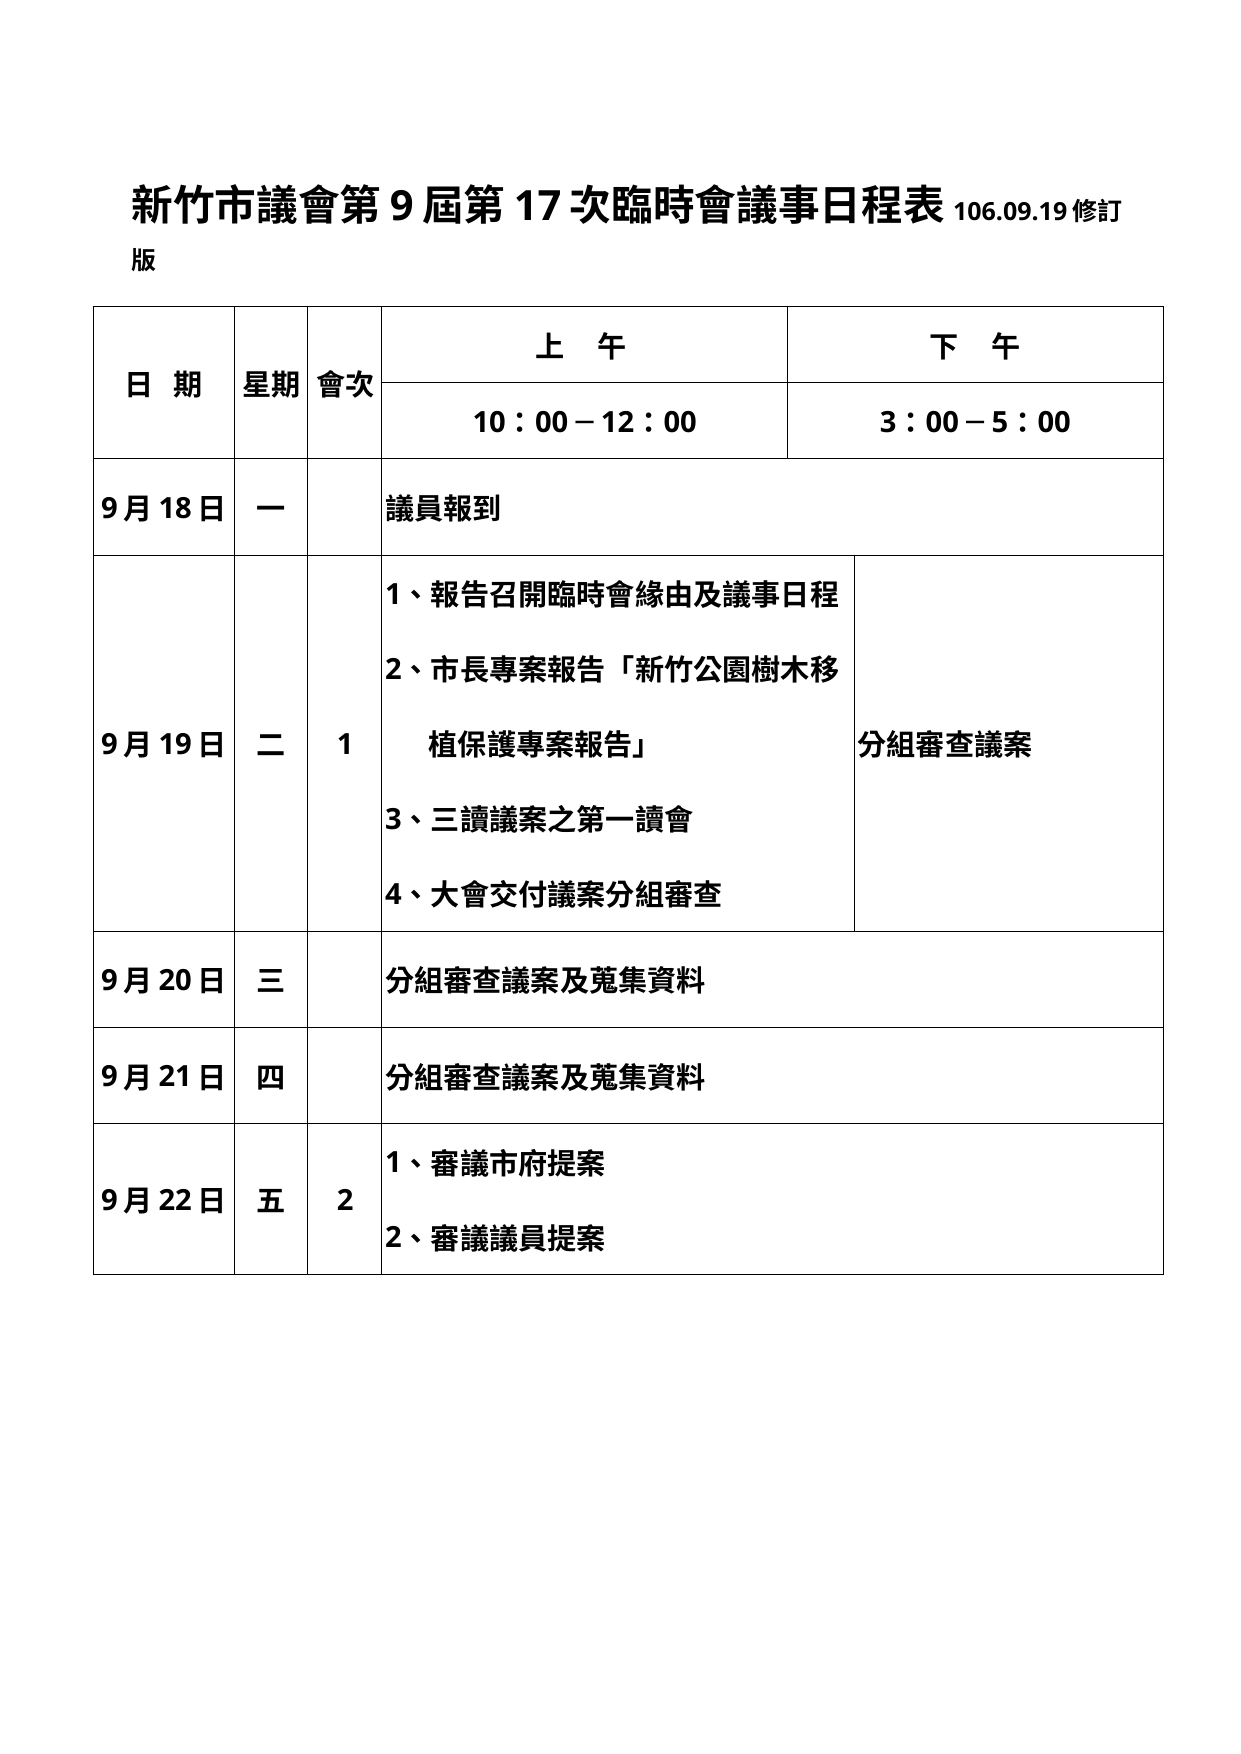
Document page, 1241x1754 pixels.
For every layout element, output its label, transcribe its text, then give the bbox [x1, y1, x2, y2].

table_header 下 午 [788, 307, 1163, 382]
table_cell 議員報到 [382, 459, 1163, 554]
table_cell 2 [308, 1124, 381, 1274]
table_cell 9月22日 [94, 1124, 234, 1274]
table_cell 10：00 ─ 12：00 [382, 383, 787, 458]
table_cell 分組審查議案及蒐集資料 [382, 1028, 1163, 1123]
table_cell 五 [235, 1124, 307, 1274]
table_cell 四 [235, 1028, 307, 1123]
table_cell 一 [235, 459, 307, 554]
text 新竹市議會第9屆第17次臨時會議事日程表106.09.19修訂版 [131, 164, 1144, 277]
table_header 星期 [235, 307, 307, 458]
table_cell 分組審查議案及蒐集資料 [382, 932, 1163, 1027]
table_cell [308, 459, 381, 554]
table_cell 1 [308, 556, 381, 931]
table_cell 三 [235, 932, 307, 1027]
table_header 會次 [308, 307, 381, 458]
table_cell [308, 932, 381, 1027]
table_cell 1、審議市府提案 2、審議議員提案 [382, 1124, 1163, 1274]
table_cell 分組審查議案 [855, 556, 1163, 931]
table_cell 9月18日 [94, 459, 234, 554]
table_header 上 午 [382, 307, 787, 382]
table_cell 9月19日 [94, 556, 234, 931]
table_header 日 期 [94, 307, 234, 458]
table_cell 3：00 ─ 5：00 [788, 383, 1163, 458]
table_cell 報告召開臨時會緣由及議事日程 市長專案報告「新竹公園樹木移 植保護專案報告」 3、三讀議案之第一讀會 4、大會交付議案分組審查 [382, 556, 854, 931]
table_cell [308, 1028, 381, 1123]
table_cell 9月21日 [94, 1028, 234, 1123]
table_cell 二 [235, 556, 307, 931]
table_cell 9月20日 [94, 932, 234, 1027]
